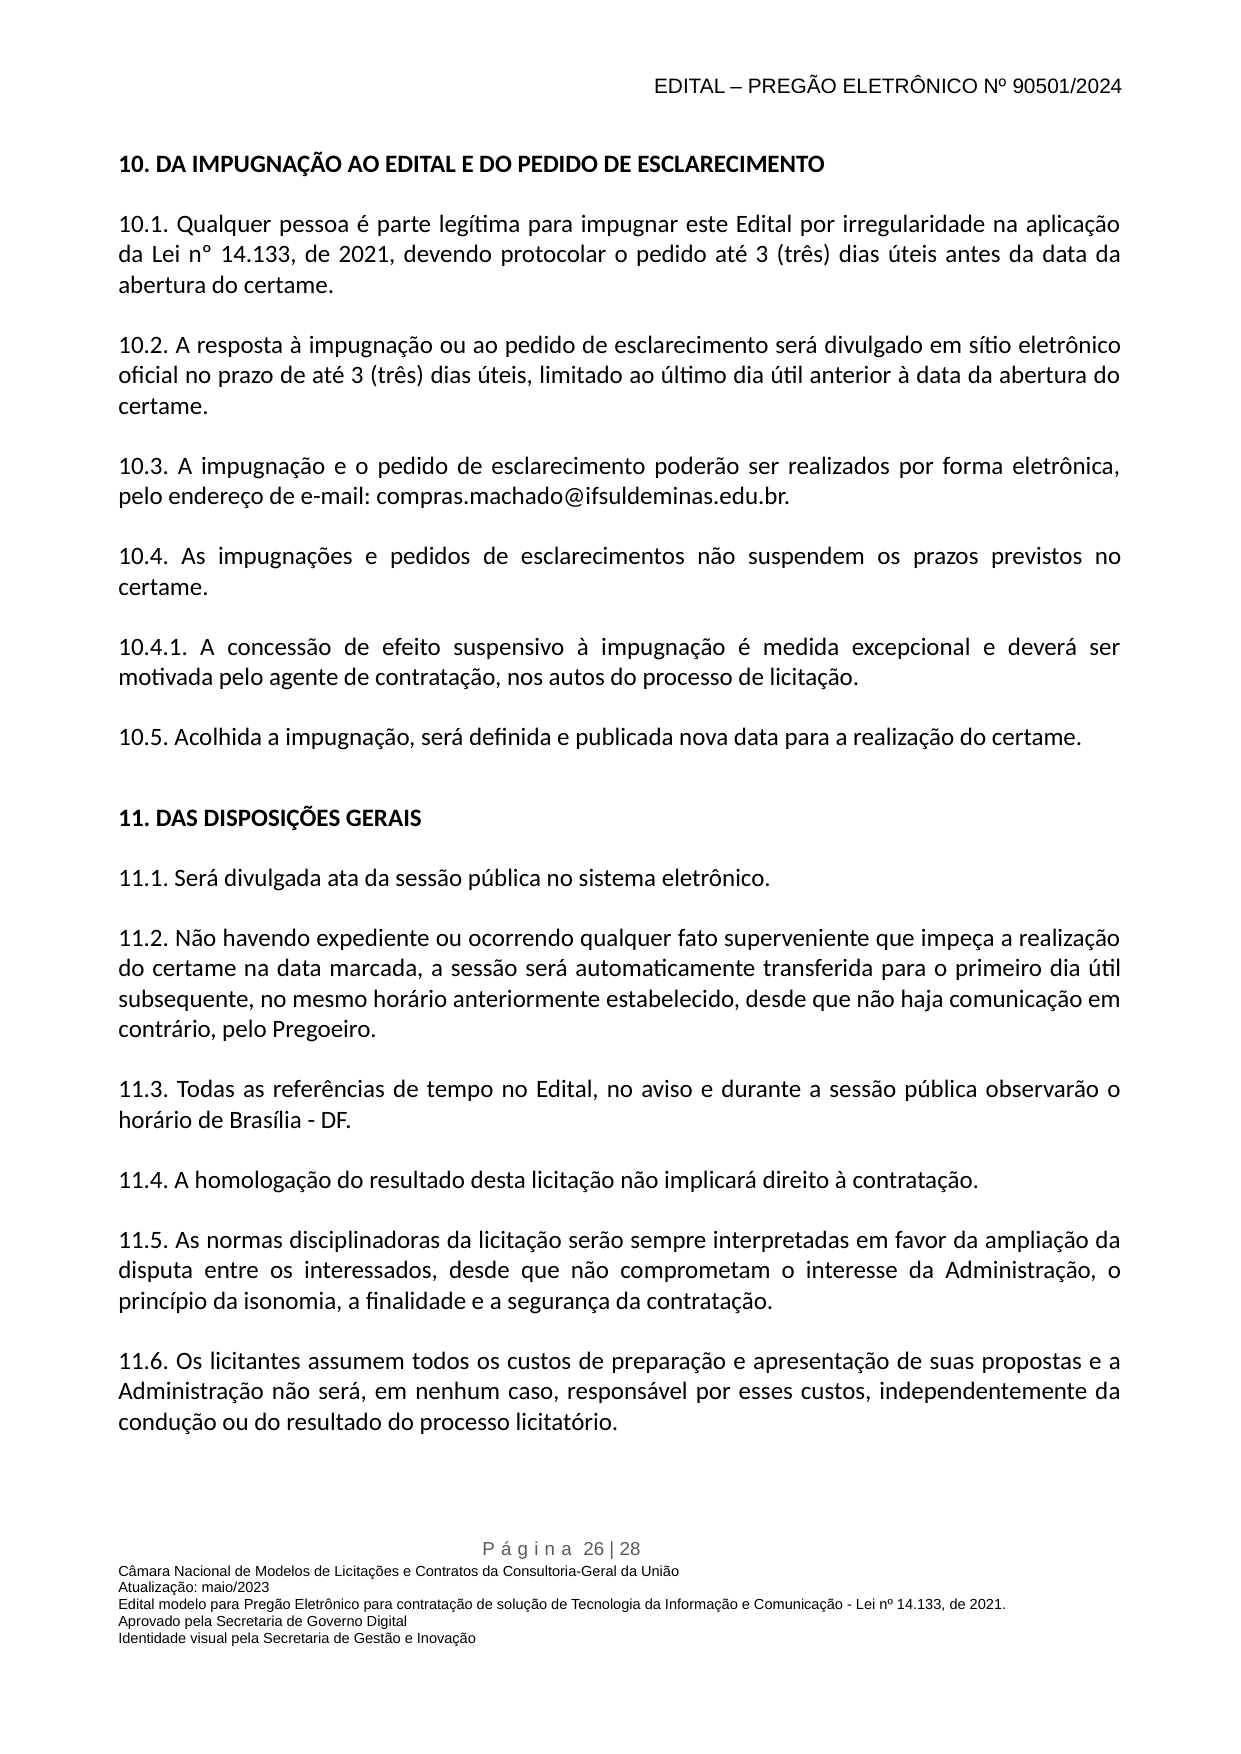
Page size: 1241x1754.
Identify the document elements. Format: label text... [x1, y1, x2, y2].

text 10.4.1. A concessão de efeito suspensivo à impugnação é medida excepcional e deverá ser motivada pelo agente de contratação, nos autos do processo de licitação. [118, 631, 1122, 692]
subtitle 11. DAS DISPOSIÇÕES GERAIS [118, 802, 1122, 832]
subtitle 10. DA IMPUGNAÇÃO AO EDITAL E DO PEDIDO DE ESCLARECIMENTO [118, 148, 1122, 178]
text 10.1. Qualquer pessoa é parte legítima para impugnar este Edital por irregularidade na aplicação da Lei nº 14.133, de 2021, devendo protocolar o pedido até 3 (três) dias úteis antes da data da abertura do certame. [118, 208, 1122, 299]
text 10.2. A resposta à impugnação ou ao pedido de esclarecimento será divulgado em sítio eletrônico oficial no prazo de até 3 (três) dias úteis, limitado ao último dia útil anterior à data da abertura do certame. [118, 329, 1122, 420]
text 11.2. Não havendo expediente ou ocorrendo qualquer fato superveniente que impeça a realização do certame na data marcada, a sessão será automaticamente transferida para o primeiro dia útil subsequente, no mesmo horário anteriormente estabelecido, desde que não haja comunicação em contrário, pelo Pregoeiro. [118, 922, 1122, 1044]
text 11.1. Será divulgada ata da sessão pública no sistema eletrônico. [118, 862, 1122, 892]
text 11.5. As normas disciplinadoras da licitação serão sempre interpretadas em favor da ampliação da disputa entre os interessados, desde que não comprometam o interesse da Administração, o princípio da isonomia, a finalidade e a segurança da contratação. [118, 1224, 1122, 1316]
text 10.5. Acolhida a impugnação, será definida e publicada nova data para a realização do certame. [118, 721, 1122, 752]
text 10.4. As impugnações e pedidos de esclarecimentos não suspendem os prazos previstos no certame. [118, 540, 1122, 601]
text 10.3. A impugnação e o pedido de esclarecimento poderão ser realizados por forma eletrônica, pelo endereço de e-mail: compras.machado@ifsuldeminas.edu.br. [118, 450, 1122, 511]
text 11.3. Todas as referências de tempo no Edital, no aviso e durante a sessão pública observarão o horário de Brasília - DF. [118, 1073, 1122, 1134]
text 11.4. A homologação do resultado desta licitação não implicará direito à contratação. [118, 1164, 1122, 1194]
text 11.6. Os licitantes assumem todos os custos de preparação e apresentação de suas propostas e a Administração não será, em nenhum caso, responsável por esses custos, independentemente da condução ou do resultado do processo licitatório. [118, 1345, 1122, 1437]
